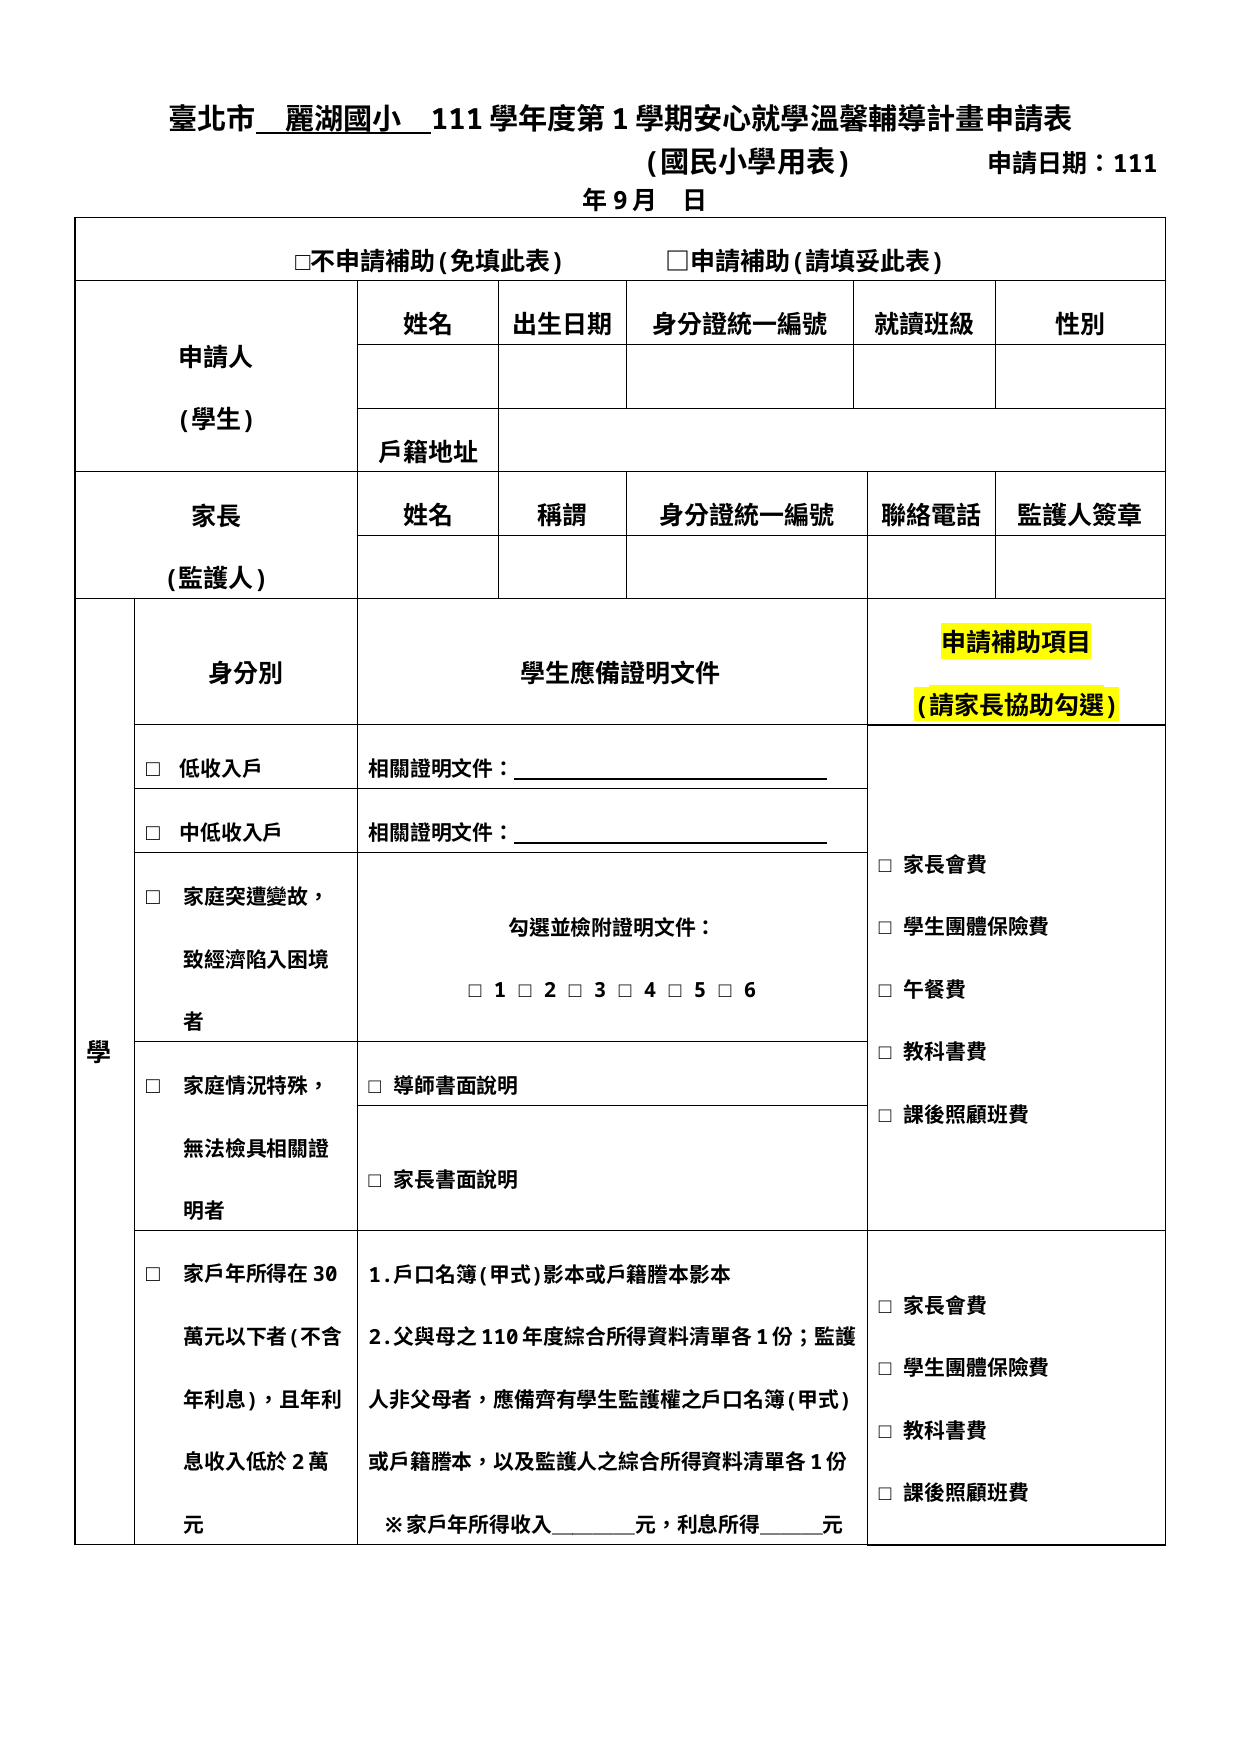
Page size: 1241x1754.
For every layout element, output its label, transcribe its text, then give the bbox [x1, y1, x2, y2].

table_cell 申請人 (學生) [76, 281, 357, 471]
table_cell 學生身分(請家長擇一勾選) [76, 599, 134, 1544]
table_cell 勾選並檢附證明文件： □ 1 □ 2 □ 3 □ 4 □ 5 □ 6 [358, 853, 867, 1041]
table_cell 家戶年所得在30萬元以下者(不含年利息)，且年利息收入低於2萬元 [135, 1231, 357, 1544]
table_cell [627, 536, 867, 598]
table_cell 身分證統一編號 [627, 472, 867, 534]
table_cell [358, 345, 498, 407]
table_cell 出生日期 [499, 281, 626, 344]
table_cell [358, 536, 498, 598]
table_cell 聯絡電話 [868, 472, 995, 534]
table_cell 監護人簽章 [996, 472, 1165, 534]
table_cell □ 家長書面說明 [358, 1106, 867, 1230]
table_cell 家長 (監護人) [76, 472, 357, 598]
table_cell [499, 409, 1165, 471]
text (國民小學用表) 申請日期：111年9月 日 [75, 138, 1165, 217]
table_cell 家庭突遭變故，致經濟陷入困境者 [135, 853, 357, 1041]
table_cell 身分別 [135, 599, 357, 724]
table_cell 相關證明文件： [358, 725, 867, 788]
table_cell 姓名 [358, 281, 498, 344]
table_cell 低收入戶 [135, 725, 357, 788]
table_cell 稱謂 [499, 472, 626, 534]
table_cell 戶籍地址 [358, 409, 498, 471]
table_cell 中低收入戶 [135, 789, 357, 852]
table_cell 學生應備證明文件 [358, 599, 867, 724]
table_cell 相關證明文件： [358, 789, 867, 852]
table_cell [868, 536, 995, 598]
table_cell [499, 345, 626, 407]
table_cell 就讀班級 [854, 281, 995, 344]
text 臺北市 麗湖國小 111學年度第1學期安心就學溫馨輔導計畫申請表 [75, 96, 1165, 138]
table_cell [996, 536, 1165, 598]
table_cell □ 家長會費 □ 學生團體保險費 □ 午餐費 □ 教科書費 □ 課後照顧班費 [868, 726, 1165, 1230]
table_cell □ 導師書面說明 [358, 1042, 867, 1105]
table_cell 身分證統一編號 [627, 281, 853, 344]
table_cell 性別 [996, 281, 1165, 344]
table_cell 姓名 [358, 472, 498, 534]
table_cell [996, 345, 1165, 407]
table_header □不申請補助(免填此表) □申請補助(請填妥此表) [76, 218, 1165, 280]
table_cell □ 家長會費 □ 學生團體保險費 □ 教科書費 □ 課後照顧班費 [868, 1231, 1165, 1544]
table_cell 申請補助項目 (請家長協助勾選) [868, 599, 1165, 724]
table_cell [854, 345, 995, 407]
table_cell 家庭情況特殊，無法檢具相關證明者 [135, 1042, 357, 1230]
table_cell [499, 536, 626, 598]
table_cell [627, 345, 853, 407]
table_cell 1.戶口名簿(甲式)影本或戶籍謄本影本 2.父與母之110年度綜合所得資料清單各1份；監護人非父母者，應備齊有學生監護權之戶口名簿(甲式)或戶籍謄本，以及監護人之綜合所得資料清單各1份 ※家戶年所得收入＿＿＿＿元，利息所得＿＿＿元 [358, 1231, 867, 1544]
